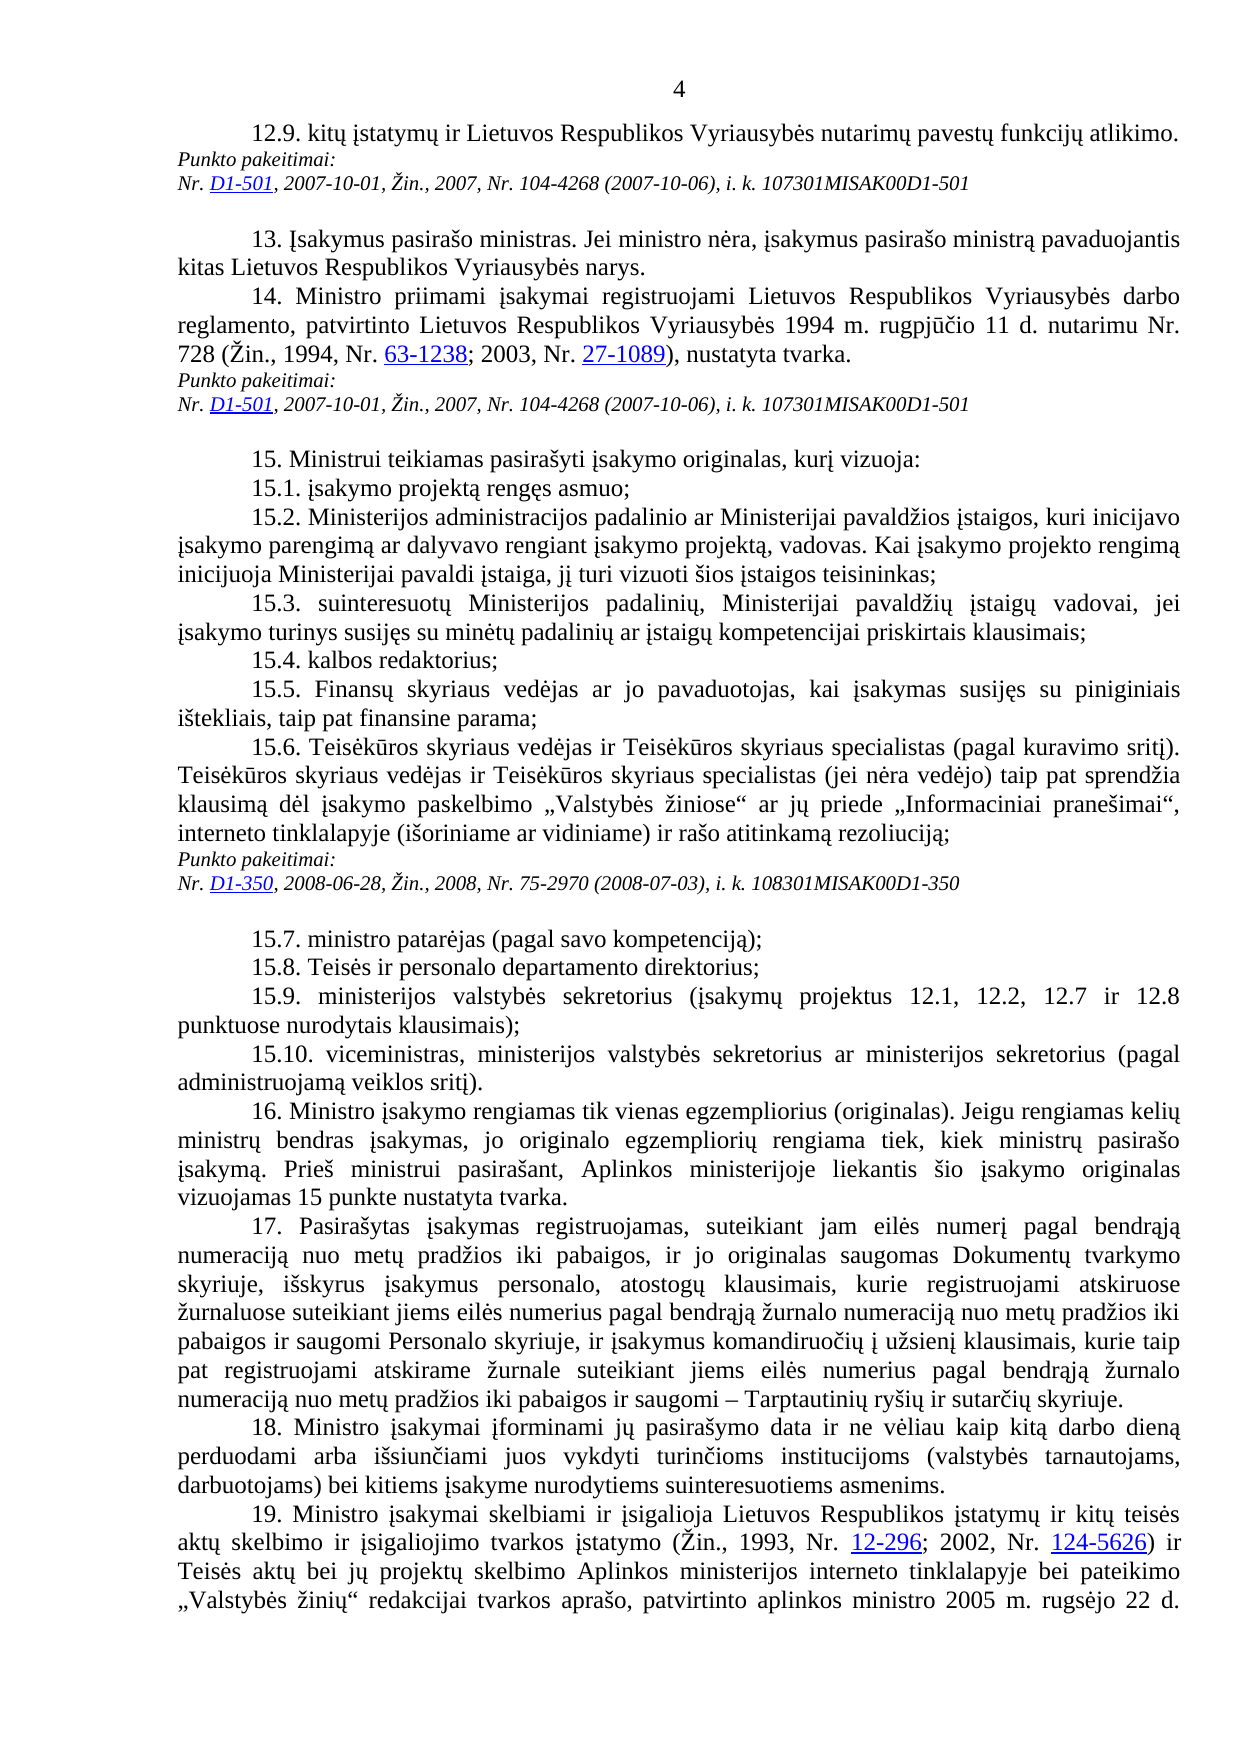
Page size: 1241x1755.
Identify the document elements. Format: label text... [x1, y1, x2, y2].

text 15.8. Teisės ir personalo departamento direktorius; [177, 952, 1181, 981]
text 15.6. Teisėkūros skyriaus vedėjas ir Teisėkūros skyriaus specialistas (pagal kuravimo sritį). Teisėkūros skyriaus vedėjas ir Teisėkūros skyriaus specialistas (jei nėra vedėjo) taip pat sprendžia klausimą dėl įsakymo paskelbimo „Valstybės žiniose“ ar jų priede „Informaciniai pranešimai“, interneto tinklalapyje (išoriniame ar vidiniame) ir rašo atitinkamą rezoliuciją; [177, 732, 1181, 847]
text 15.7. ministro patarėjas (pagal savo kompetenciją); [177, 924, 1181, 952]
text Nr. D1-501, 2007-10-01, Žin., 2007, Nr. 104-4268 (2007-10-06), i. k. 107301MISAK00D1-501 [177, 171, 1181, 195]
text Punkto pakeitimai: [177, 147, 1181, 171]
text Nr. D1-501, 2007-10-01, Žin., 2007, Nr. 104-4268 (2007-10-06), i. k. 107301MISAK00D1-501 [177, 392, 1181, 416]
text 15.9. ministerijos valstybės sekretorius (įsakymų projektus 12.1, 12.2, 12.7 ir 12.8 punktuose nurodytais klausimais); [177, 981, 1181, 1039]
text 15.4. kalbos redaktorius; [177, 646, 1181, 674]
text Punkto pakeitimai: [177, 847, 1181, 871]
text 15.2. Ministerijos administracijos padalinio ar Ministerijai pavaldžios įstaigos, kuri inicijavo įsakymo parengimą ar dalyvavo rengiant įsakymo projektą, vadovas. Kai įsakymo projekto rengimą inicijuoja Ministerijai pavaldi įstaiga, jį turi vizuoti šios įstaigos teisininkas; [177, 502, 1181, 588]
text Punkto pakeitimai: [177, 367, 1181, 392]
text 15.10. viceministras, ministerijos valstybės sekretorius ar ministerijos sekretorius (pagal administruojamą veiklos sritį). [177, 1039, 1181, 1096]
text 13. Įsakymus pasirašo ministras. Jei ministro nėra, įsakymus pasirašo ministrą pavaduojantis kitas Lietuvos Respublikos Vyriausybės narys. [177, 224, 1181, 281]
text 16. Ministro įsakymo rengiamas tik vienas egzempliorius (originalas). Jeigu rengiamas kelių ministrų bendras įsakymas, jo originalo egzempliorių rengiama tiek, kiek ministrų pasirašo įsakymą. Prieš ministrui pasirašant, Aplinkos ministerijoje liekantis šio įsakymo originalas vizuojamas 15 punkte nustatyta tvarka. [177, 1096, 1181, 1211]
text 15.3. suinteresuotų Ministerijos padalinių, Ministerijai pavaldžių įstaigų vadovai, jei įsakymo turinys susijęs su minėtų padalinių ar įstaigų kompetencijai priskirtais klausimais; [177, 588, 1181, 646]
text Nr. D1-350, 2008-06-28, Žin., 2008, Nr. 75-2970 (2008-07-03), i. k. 108301MISAK00D1-350 [177, 871, 1181, 895]
text 12.9. kitų įstatymų ir Lietuvos Respublikos Vyriausybės nutarimų pavestų funkcijų atlikimo. [177, 118, 1181, 147]
text 19. Ministro įsakymai skelbiami ir įsigalioja Lietuvos Respublikos įstatymų ir kitų teisės aktų skelbimo ir įsigaliojimo tvarkos įstatymo (Žin., 1993, Nr. 12-296; 2002, Nr. 124-5626) ir Teisės aktų bei jų projektų skelbimo Aplinkos ministerijos interneto tinklalapyje bei pateikimo „Valstybės žinių“ redakcijai tvarkos aprašo, patvirtinto aplinkos ministro 2005 m. rugsėjo 22 d. [177, 1499, 1181, 1614]
text 18. Ministro įsakymai įforminami jų pasirašymo data ir ne vėliau kaip kitą darbo dieną perduodami arba išsiunčiami juos vykdyti turinčioms institucijoms (valstybės tarnautojams, darbuotojams) bei kitiems įsakyme nurodytiems suinteresuotiems asmenims. [177, 1412, 1181, 1499]
text 17. Pasirašytas įsakymas registruojamas, suteikiant jam eilės numerį pagal bendrąją numeraciją nuo metų pradžios iki pabaigos, ir jo originalas saugomas Dokumentų tvarkymo skyriuje, išskyrus įsakymus personalo, atostogų klausimais, kurie registruojami atskiruose žurnaluose suteikiant jiems eilės numerius pagal bendrąją žurnalo numeraciją nuo metų pradžios iki pabaigos ir saugomi Personalo skyriuje, ir įsakymus komandiruočių į užsienį klausimais, kurie taip pat registruojami atskirame žurnale suteikiant jiems eilės numerius pagal bendrąją žurnalo numeraciją nuo metų pradžios iki pabaigos ir saugomi – Tarptautinių ryšių ir sutarčių skyriuje. [177, 1211, 1181, 1412]
text 15. Ministrui teikiamas pasirašyti įsakymo originalas, kurį vizuoja: [177, 444, 1181, 473]
text 15.1. įsakymo projektą rengęs asmuo; [177, 473, 1181, 502]
text 14. Ministro priimami įsakymai registruojami Lietuvos Respublikos Vyriausybės darbo reglamento, patvirtinto Lietuvos Respublikos Vyriausybės 1994 m. rugpjūčio 11 d. nutarimu Nr. 728 (Žin., 1994, Nr. 63-1238; 2003, Nr. 27-1089), nustatyta tvarka. [177, 281, 1181, 367]
text 15.5. Finansų skyriaus vedėjas ar jo pavaduotojas, kai įsakymas susijęs su piniginiais ištekliais, taip pat finansine parama; [177, 674, 1181, 732]
